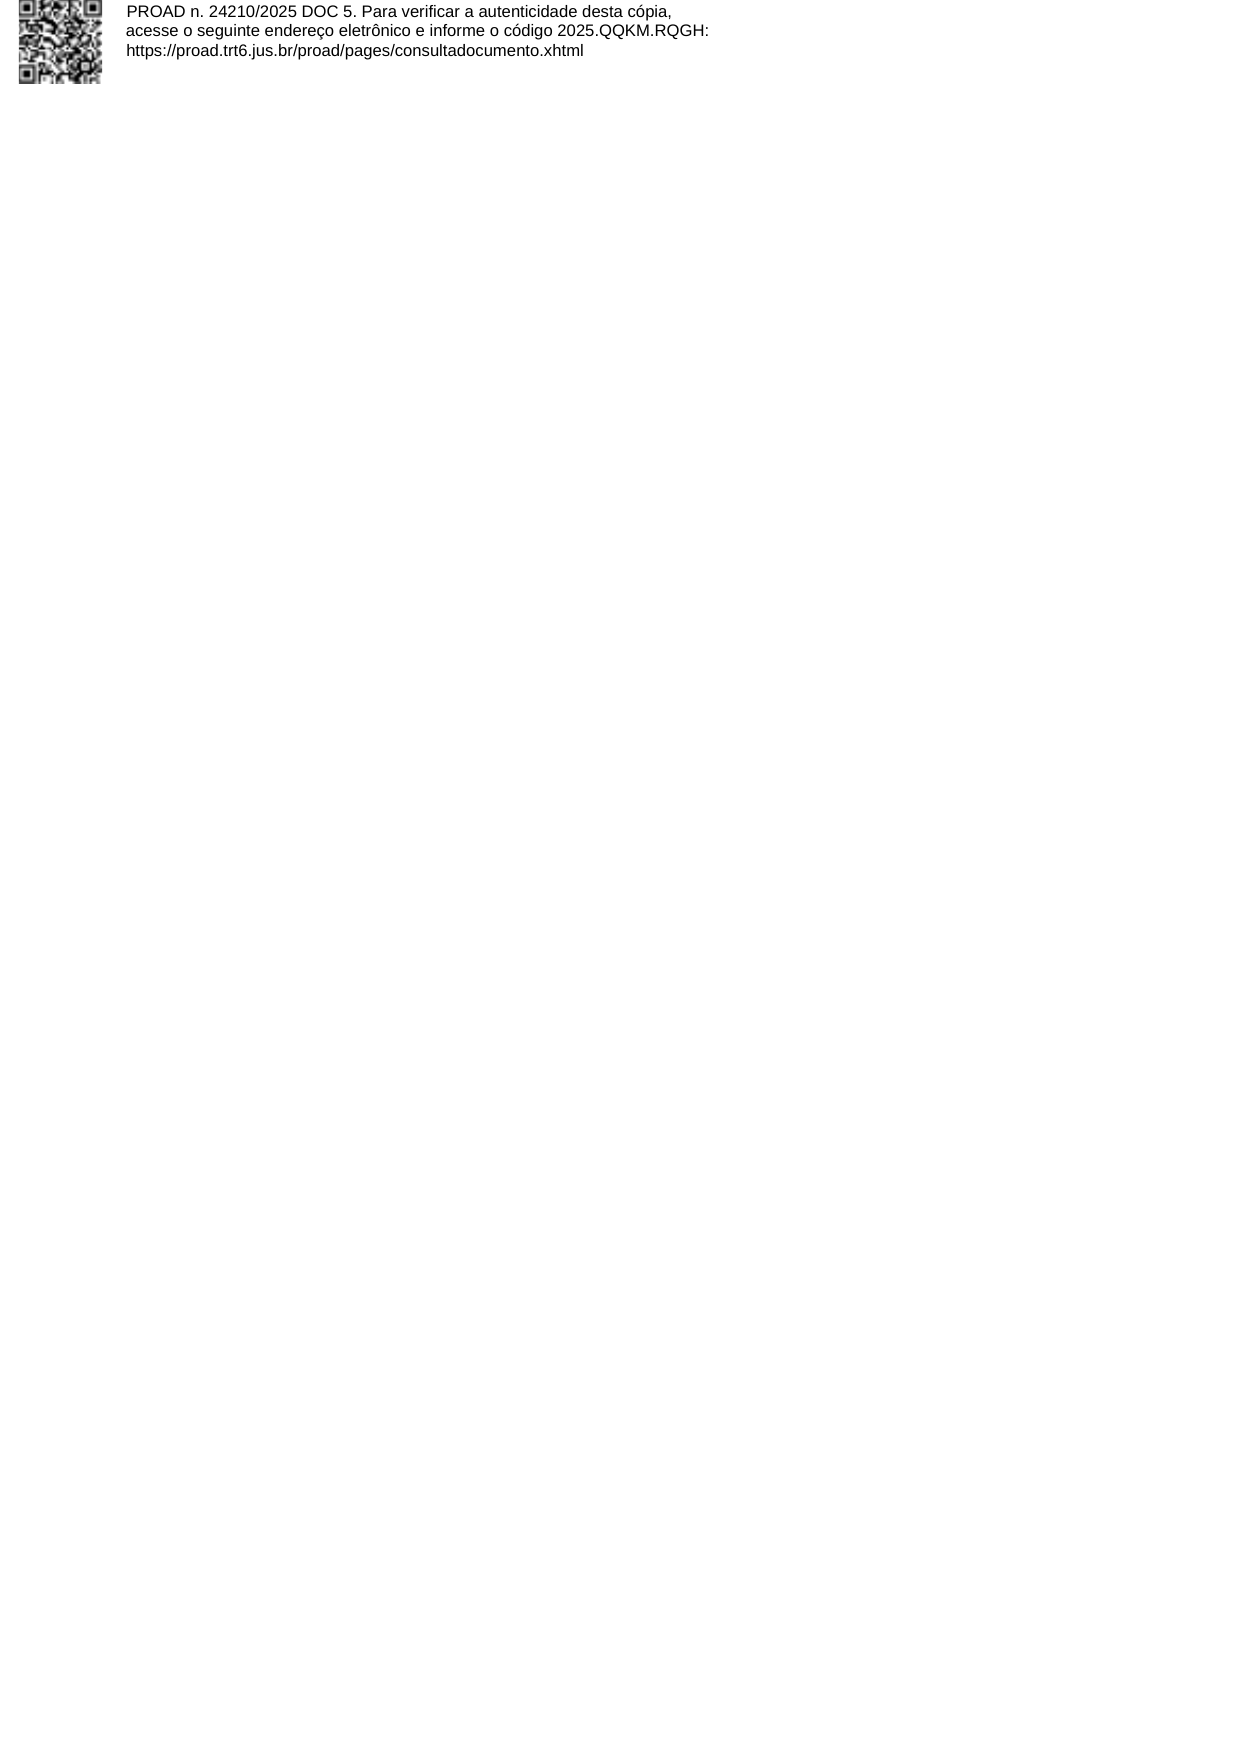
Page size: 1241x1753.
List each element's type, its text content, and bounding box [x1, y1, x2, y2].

text acesse o seguinte endereço eletrônico e informe o código 2025.QQKM.RQGH: [126, 21, 1235, 40]
picture [18, 0, 103, 84]
text https://proad.trt6.jus.br/proad/pages/consultadocumento.xhtml [126, 40, 1235, 59]
text PROAD n. 24210/2025 DOC 5. Para verificar a autenticidade desta cópia, [126, 2, 1235, 21]
